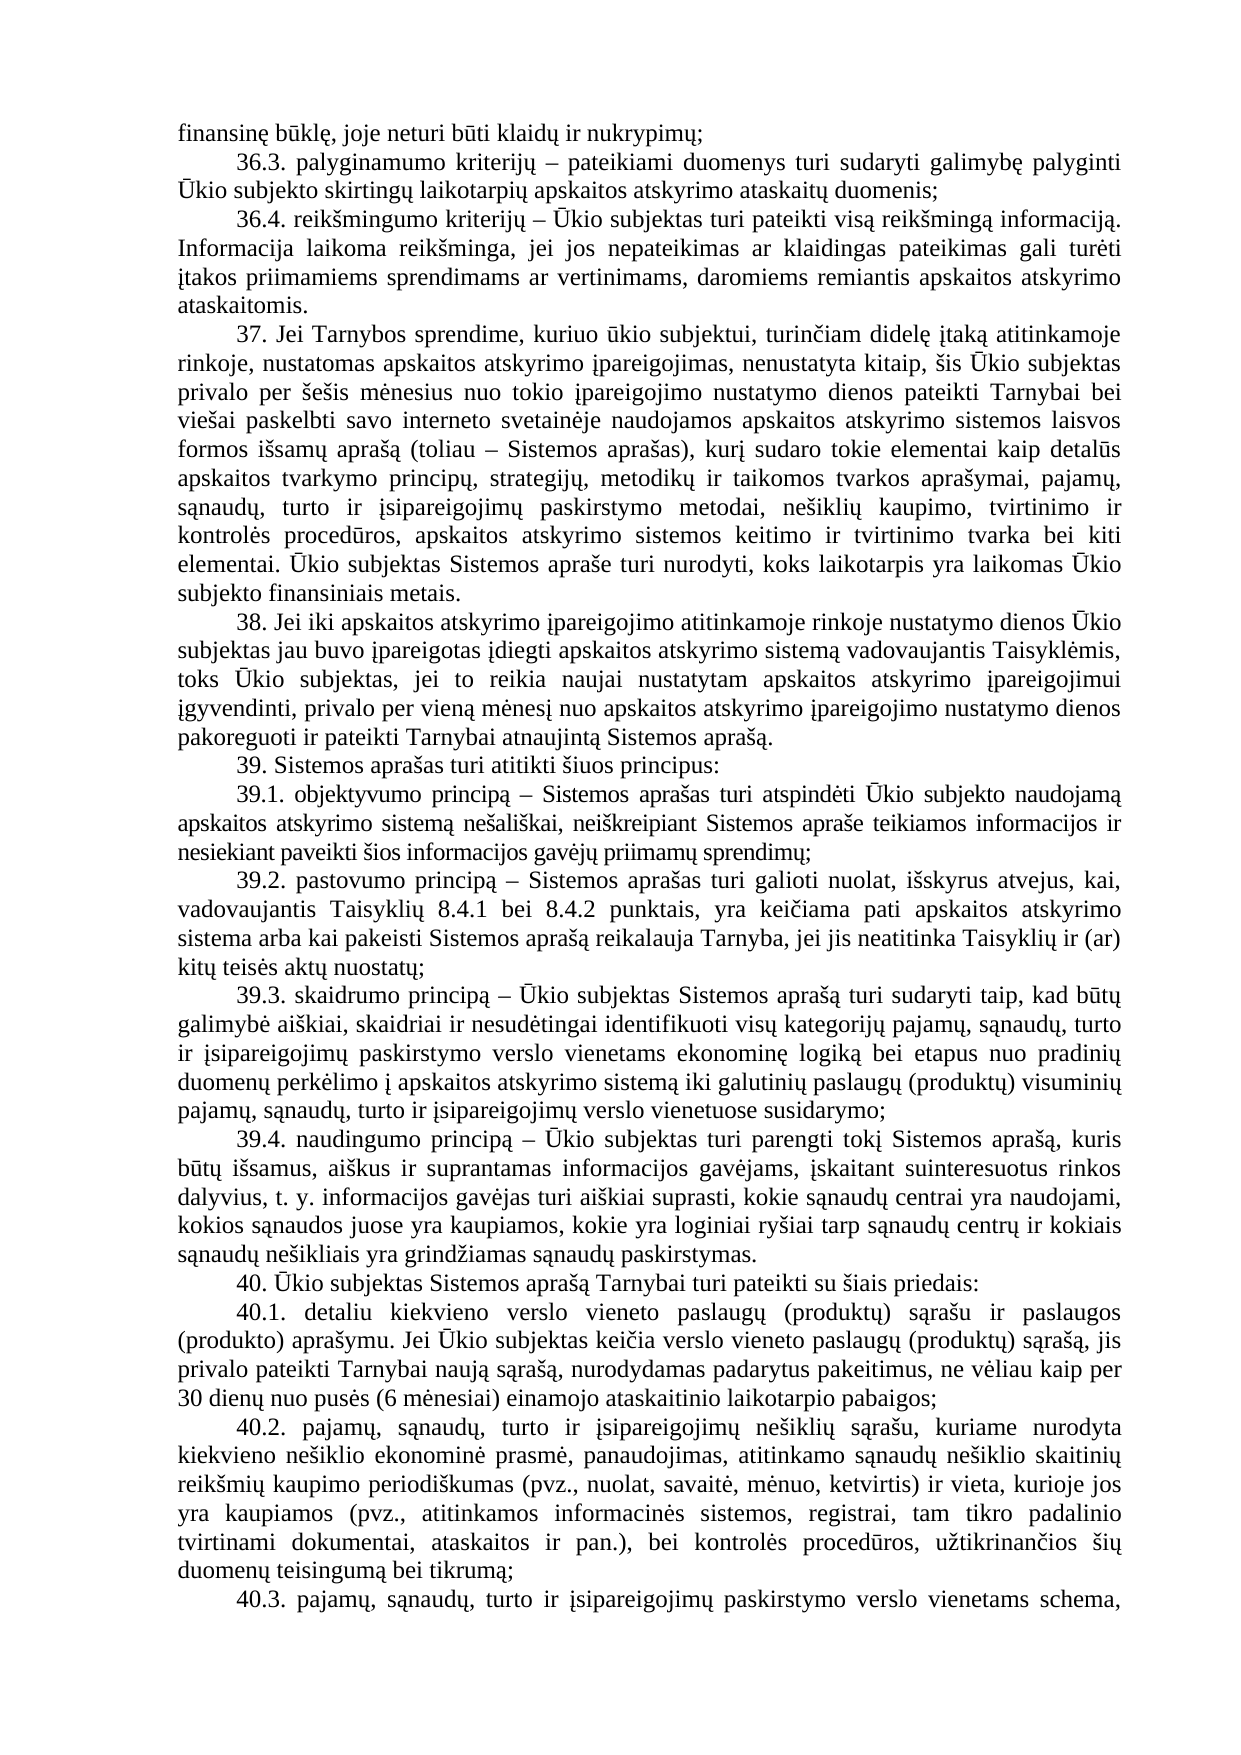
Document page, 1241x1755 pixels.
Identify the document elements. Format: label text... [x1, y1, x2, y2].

text 39. Sistemos aprašas turi atitikti šiuos principus: [177, 751, 1122, 779]
text 37. Jei Tarnybos sprendime, kuriuo ūkio subjektui, turinčiam didelę įtaką atitinkamoje rinkoje, nustatomas apskaitos atskyrimo įpareigojimas, nenustatyta kitaip, šis Ūkio subjektas privalo per šešis mėnesius nuo tokio įpareigojimo nustatymo dienos pateikti Tarnybai bei viešai paskelbti savo interneto svetainėje naudojamos apskaitos atskyrimo sistemos laisvos formos išsamų aprašą (toliau – Sistemos aprašas), kurį sudaro tokie elementai kaip detalūs apskaitos tvarkymo principų, strategijų, metodikų ir taikomos tvarkos aprašymai, pajamų, sąnaudų, turto ir įsipareigojimų paskirstymo metodai, nešiklių kaupimo, tvirtinimo ir kontrolės procedūros, apskaitos atskyrimo sistemos keitimo ir tvirtinimo tvarka bei kiti elementai. Ūkio subjektas Sistemos apraše turi nurodyti, koks laikotarpis yra laikomas Ūkio subjekto finansiniais metais. [177, 319, 1122, 607]
text 36.3. palyginamumo kriterijų – pateikiami duomenys turi sudaryti galimybę palyginti Ūkio subjekto skirtingų laikotarpių apskaitos atskyrimo ataskaitų duomenis; [177, 147, 1122, 204]
text 40.2. pajamų, sąnaudų, turto ir įsipareigojimų nešiklių sąrašu, kuriame nurodyta kiekvieno nešiklio ekonominė prasmė, panaudojimas, atitinkamo sąnaudų nešiklio skaitinių reikšmių kaupimo periodiškumas (pvz., nuolat, savaitė, mėnuo, ketvirtis) ir vieta, kurioje jos yra kaupiamos (pvz., atitinkamos informacinės sistemos, registrai, tam tikro padalinio tvirtinami dokumentai, ataskaitos ir pan.), bei kontrolės procedūros, užtikrinančios šių duomenų teisingumą bei tikrumą; [177, 1412, 1122, 1584]
text 40.3. pajamų, sąnaudų, turto ir įsipareigojimų paskirstymo verslo vienetams schema, [177, 1584, 1122, 1613]
text finansinę būklę, joje neturi būti klaidų ir nukrypimų; [177, 118, 1122, 147]
text 39.4. naudingumo principą – Ūkio subjektas turi parengti tokį Sistemos aprašą, kuris būtų išsamus, aiškus ir suprantamas informacijos gavėjams, įskaitant suinteresuotus rinkos dalyvius, t. y. informacijos gavėjas turi aiškiai suprasti, kokie sąnaudų centrai yra naudojami, kokios sąnaudos juose yra kaupiamos, kokie yra loginiai ryšiai tarp sąnaudų centrų ir kokiais sąnaudų nešikliais yra grindžiamas sąnaudų paskirstymas. [177, 1124, 1122, 1268]
text 39.2. pastovumo principą – Sistemos aprašas turi galioti nuolat, išskyrus atvejus, kai, vadovaujantis Taisyklių 8.4.1 bei 8.4.2 punktais, yra keičiama pati apskaitos atskyrimo sistema arba kai pakeisti Sistemos aprašą reikalauja Tarnyba, jei jis neatitinka Taisyklių ir (ar) kitų teisės aktų nuostatų; [177, 866, 1122, 981]
text 38. Jei iki apskaitos atskyrimo įpareigojimo atitinkamoje rinkoje nustatymo dienos Ūkio subjektas jau buvo įpareigotas įdiegti apskaitos atskyrimo sistemą vadovaujantis Taisyklėmis, toks Ūkio subjektas, jei to reikia naujai nustatytam apskaitos atskyrimo įpareigojimui įgyvendinti, privalo per vieną mėnesį nuo apskaitos atskyrimo įpareigojimo nustatymo dienos pakoreguoti ir pateikti Tarnybai atnaujintą Sistemos aprašą. [177, 607, 1122, 751]
text 39.1. objektyvumo principą – Sistemos aprašas turi atspindėti Ūkio subjekto naudojamą apskaitos atskyrimo sistemą nešališkai, neiškreipiant Sistemos apraše teikiamos informacijos ir nesiekiant paveikti šios informacijos gavėjų priimamų sprendimų; [177, 779, 1122, 866]
text 39.3. skaidrumo principą – Ūkio subjektas Sistemos aprašą turi sudaryti taip, kad būtų galimybė aiškiai, skaidriai ir nesudėtingai identifikuoti visų kategorijų pajamų, sąnaudų, turto ir įsipareigojimų paskirstymo verslo vienetams ekonominę logiką bei etapus nuo pradinių duomenų perkėlimo į apskaitos atskyrimo sistemą iki galutinių paslaugų (produktų) visuminių pajamų, sąnaudų, turto ir įsipareigojimų verslo vienetuose susidarymo; [177, 981, 1122, 1124]
text 40.1. detaliu kiekvieno verslo vieneto paslaugų (produktų) sąrašu ir paslaugos (produkto) aprašymu. Jei Ūkio subjektas keičia verslo vieneto paslaugų (produktų) sąrašą, jis privalo pateikti Tarnybai naują sąrašą, nurodydamas padarytus pakeitimus, ne vėliau kaip per 30 dienų nuo pusės (6 mėnesiai) einamojo ataskaitinio laikotarpio pabaigos; [177, 1297, 1122, 1412]
text 40. Ūkio subjektas Sistemos aprašą Tarnybai turi pateikti su šiais priedais: [177, 1268, 1122, 1297]
text 36.4. reikšmingumo kriterijų – Ūkio subjektas turi pateikti visą reikšmingą informaciją. Informacija laikoma reikšminga, jei jos nepateikimas ar klaidingas pateikimas gali turėti įtakos priimamiems sprendimams ar vertinimams, daromiems remiantis apskaitos atskyrimo ataskaitomis. [177, 204, 1122, 319]
